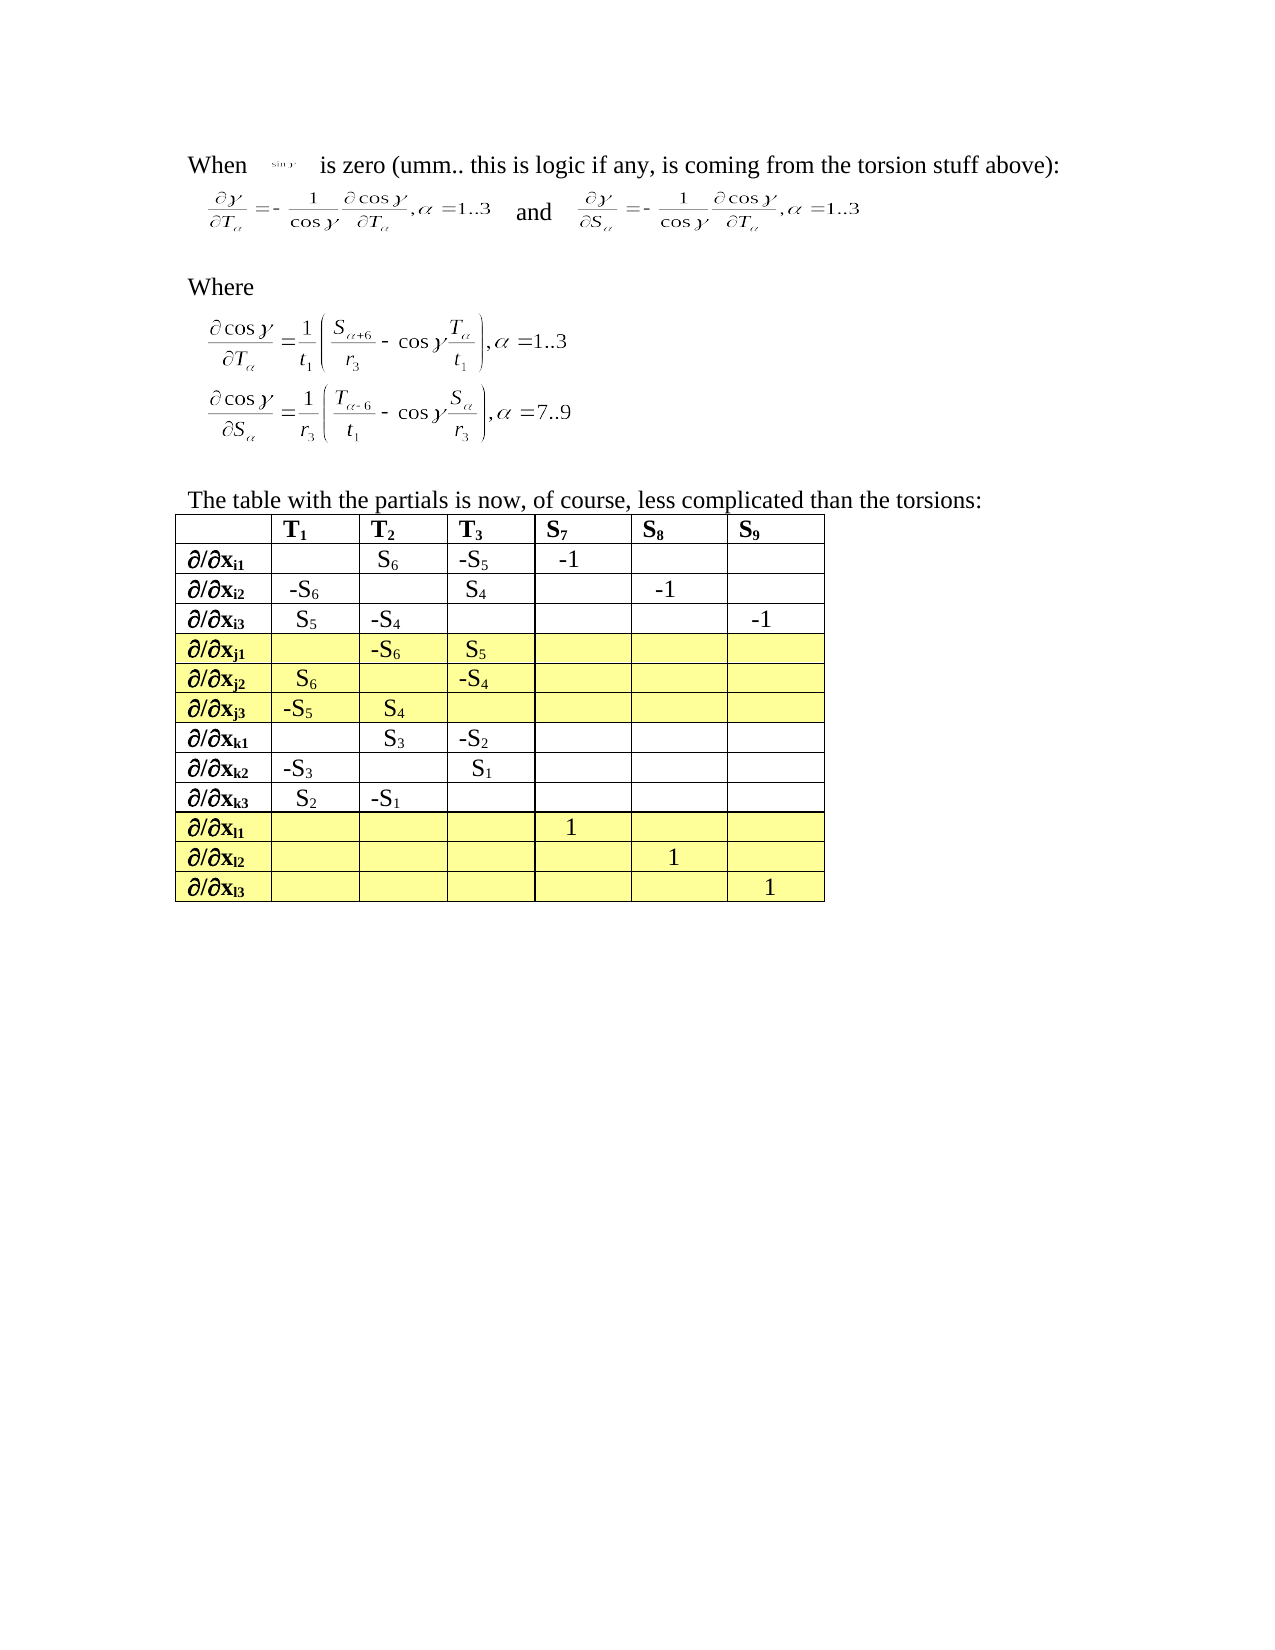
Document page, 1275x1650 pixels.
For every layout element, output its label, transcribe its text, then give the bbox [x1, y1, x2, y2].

table_cell [632, 664, 727, 692]
table_header T3 [448, 515, 534, 543]
table_cell S6 [272, 664, 359, 692]
table_header T1 [272, 515, 359, 543]
table_cell [728, 783, 824, 811]
table_cell [536, 753, 631, 782]
table_cell [448, 813, 534, 841]
table_cell [632, 753, 727, 782]
table_cell -S6 [272, 574, 359, 603]
table_cell [728, 574, 824, 603]
table_cell /xj3 [176, 693, 271, 722]
table_cell /xl1 [176, 813, 271, 841]
table_cell [632, 813, 727, 841]
table_cell [360, 813, 447, 841]
table_cell [536, 872, 631, 901]
table_cell [728, 753, 824, 782]
table_cell -S6 [360, 634, 447, 662]
table_cell [536, 723, 631, 752]
table_cell [632, 872, 727, 901]
table_cell [728, 634, 824, 662]
table_cell [632, 723, 727, 752]
table_cell -S3 [272, 753, 359, 782]
table_header S7 [536, 515, 631, 543]
table_cell /xi3 [176, 604, 271, 633]
table_cell [272, 842, 359, 871]
table_cell [632, 634, 727, 662]
table_cell [632, 783, 727, 811]
table_cell [360, 872, 447, 901]
table_cell S4 [448, 574, 534, 603]
table_cell [360, 753, 447, 782]
table_cell [536, 664, 631, 692]
table_cell [536, 842, 631, 871]
table_cell S2 [272, 783, 359, 811]
table_cell [632, 544, 727, 573]
table_cell [632, 693, 727, 722]
table_header T2 [360, 515, 447, 543]
table_cell 1 [632, 842, 727, 871]
table_cell -S5 [272, 693, 359, 722]
table_cell [536, 634, 631, 662]
table_cell [728, 664, 824, 692]
table_cell [360, 842, 447, 871]
text The table with the partials is now, of course, less complicated than the torsions: [187, 485, 1087, 513]
table_cell /xl3 [176, 872, 271, 901]
table_cell S4 [360, 693, 447, 722]
table_cell S1 [448, 753, 534, 782]
table_cell [728, 693, 824, 722]
table_cell [360, 574, 447, 603]
text and [187, 179, 1087, 243]
table_cell [728, 723, 824, 752]
text When is zero (umm.. this is logic if any, is coming from the torsion stuff above): [187, 150, 1087, 179]
text Where [187, 272, 1087, 301]
table_cell [536, 783, 631, 811]
table_cell /xl2 [176, 842, 271, 871]
table_cell [448, 842, 534, 871]
table_cell -1 [728, 604, 824, 633]
table_cell [448, 693, 534, 722]
table_header S8 [632, 515, 727, 543]
table_cell [272, 544, 359, 573]
table_cell [448, 872, 534, 901]
table_cell [272, 872, 359, 901]
table_cell [360, 664, 447, 692]
table_cell /xi1 [176, 544, 271, 573]
table_cell /xk1 [176, 723, 271, 752]
table_header [176, 515, 271, 543]
table_cell -S2 [448, 723, 534, 752]
table_header S9 [728, 515, 824, 543]
table_cell S3 [360, 723, 447, 752]
table_cell /xi2 [176, 574, 271, 603]
table_cell /xj2 [176, 664, 271, 692]
table_cell S6 [360, 544, 447, 573]
table_cell 1 [536, 813, 631, 841]
table_cell -1 [536, 544, 631, 573]
table_cell -S1 [360, 783, 447, 811]
table_cell S5 [448, 634, 534, 662]
table_cell -S4 [360, 604, 447, 633]
table_cell [272, 813, 359, 841]
table_cell [448, 604, 534, 633]
table_cell /xj1 [176, 634, 271, 662]
table_cell [632, 604, 727, 633]
table_cell /xk2 [176, 753, 271, 782]
table_cell [536, 574, 631, 603]
table_cell S5 [272, 604, 359, 633]
table_cell 1 [728, 872, 824, 901]
table_cell -1 [632, 574, 727, 603]
table_cell -S4 [448, 664, 534, 692]
table_cell [728, 842, 824, 871]
table_cell [536, 604, 631, 633]
table_cell -S5 [448, 544, 534, 573]
table_cell [728, 544, 824, 573]
table_cell /xk3 [176, 783, 271, 811]
table_cell [728, 813, 824, 841]
table_cell [536, 693, 631, 722]
table_cell [272, 634, 359, 662]
table_cell [272, 723, 359, 752]
table_cell [448, 783, 534, 811]
